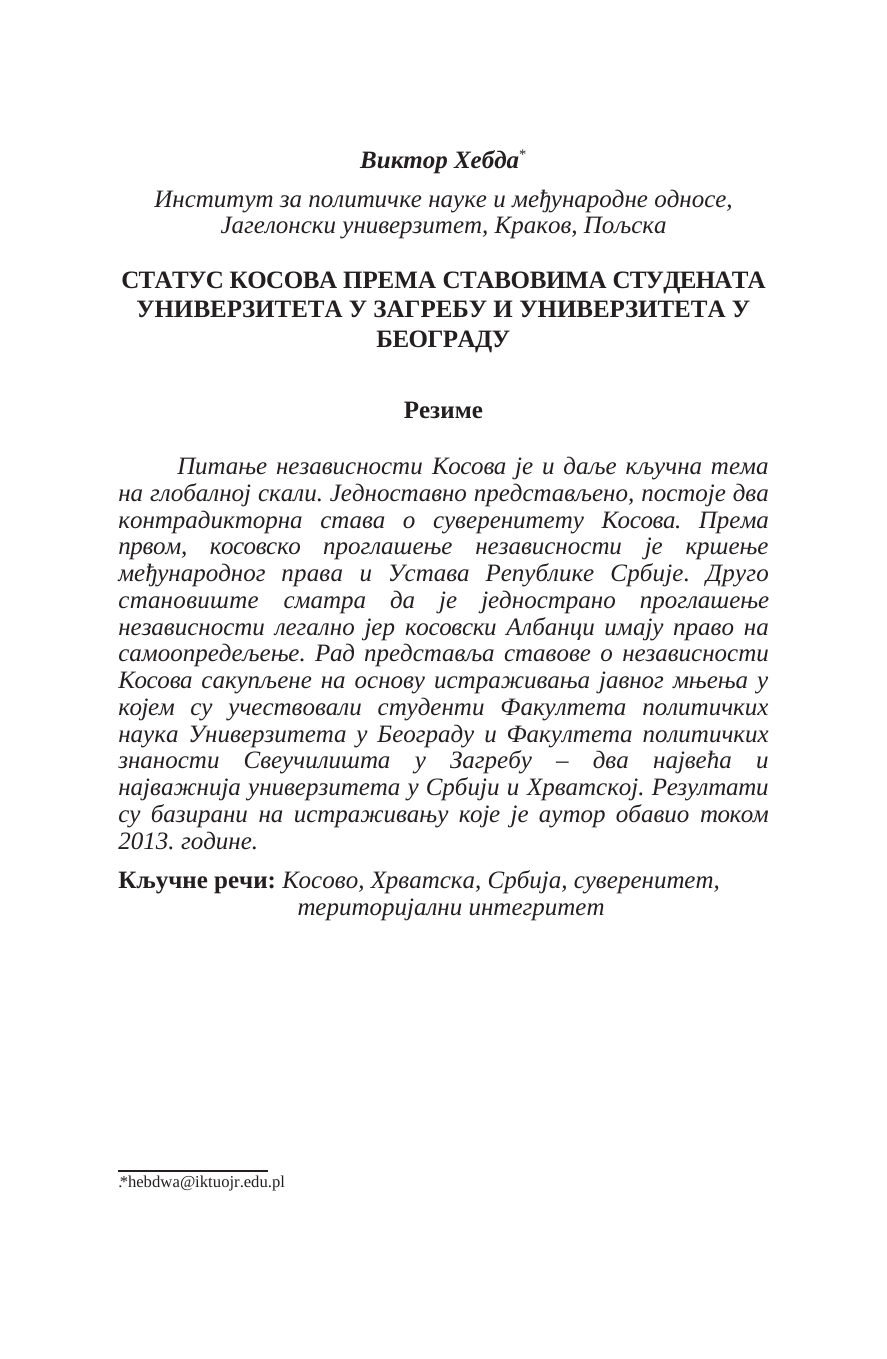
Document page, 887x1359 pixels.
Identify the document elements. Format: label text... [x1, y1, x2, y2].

subtitle Виктор Хебда* [108, 146, 778, 174]
text Резиме [108, 395, 778, 424]
text Питање независности Косова је и даље кључна тема на глобалној скали. Једноставно представљено, постоје два контрадикторна става о суверенитету Косова. Према првом, косовско проглашење независности је кршење међународног права и Устава Републике Србије. Друго становиште сматра да је једнострано проглашење независности легално јер косовски Албанци имају право на самоопредељење. Рад представља ставове о независности Косова сакупљене на основу истраживања јавног мњења у којем су учествовали студенти Факултета политичких наука Универзитета у Београду и Факултета политичких знаности Свеучилишта у Загребу – два највећа и најважнија универзитета у Србији и Хрватској. Резултати су базирани на истраживању које је аутор обавио током 2013. године. [118, 453, 769, 855]
subtitle СТАТУС КОСОВА ПРЕМА СТАВОВИМА СТУДЕНАТА УНИВЕРЗИТЕТА У ЗАГРЕБУ И УНИВЕРЗИТЕТА У БЕОГРАДУ [108, 265, 778, 353]
text Кључне речи: Косово, Хрватска, Србија, суверенитет, територијални интегритет [118, 867, 782, 921]
text Институт за политичке науке и међународне односе, Јагелонски универзитет, Краков, Пољска [108, 186, 778, 239]
text .*hebdwa@iktuojr.edu.pl [118, 1166, 782, 1191]
